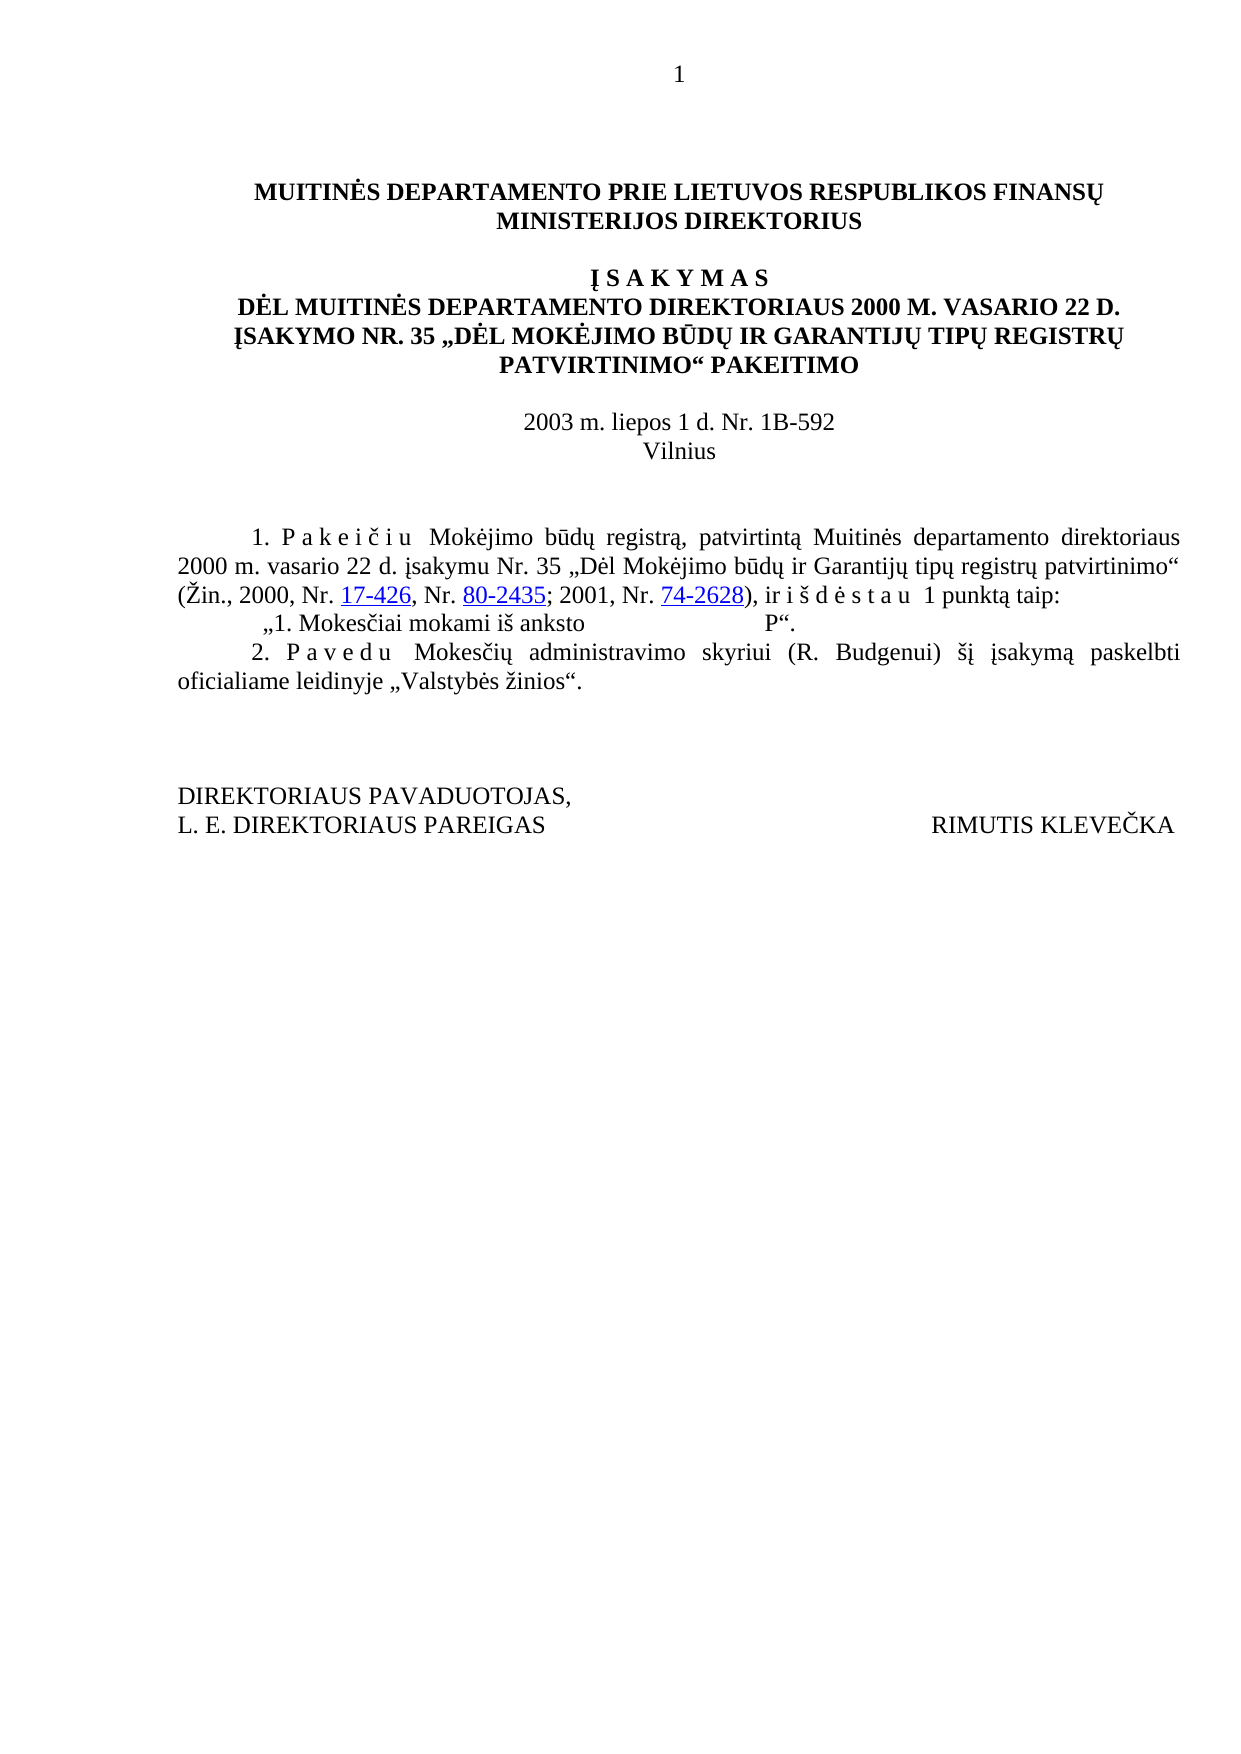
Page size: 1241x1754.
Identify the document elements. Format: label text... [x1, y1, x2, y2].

text MUITINĖS DEPARTAMENTO PRIE LIETUVOS RESPUBLIKOS FINANSŲ MINISTERIJOS DIREKTORIUS [177, 177, 1181, 235]
text L. E. DIREKTORIAUS PAREIGAS RIMUTIS KLEVEČKA [177, 810, 1181, 838]
text 2. Pavedu Mokesčių administravimo skyriui (R. Budgenui) šį įsakymą paskelbti oficialiame leidinyje „Valstybės žinios“. [177, 637, 1181, 695]
text DIREKTORIAUS PAVADUOTOJAS, [177, 781, 1181, 810]
text Vilnius [177, 436, 1181, 465]
text Į S A K Y M A S [177, 263, 1181, 292]
table_header P“. [679, 609, 1181, 637]
text DĖL MUITINĖS DEPARTAMENTO DIREKTORIAUS 2000 M. VASARIO 22 D. ĮSAKYMO NR. 35 „DĖL MOKĖJIMO BŪDŲ IR GARANTIJŲ TIPŲ REGISTRŲ PATVIRTINIMO“ PAKEITIMO [177, 292, 1181, 378]
text 2003 m. liepos 1 d. Nr. 1B-592 [177, 407, 1181, 436]
text 1. Pakeičiu Mokėjimo būdų registrą, patvirtintą Muitinės departamento direktoriaus 2000 m. vasario 22 d. įsakymu Nr. 35 „Dėl Mokėjimo būdų ir Garantijų tipų registrų patvirtinimo“ (Žin., 2000, Nr. 17-426, Nr. 80-2435; 2001, Nr. 74-2628), ir išdėstau 1 punktą taip: [177, 522, 1181, 608]
table_header „1. Mokesčiai mokami iš anksto [177, 609, 679, 637]
